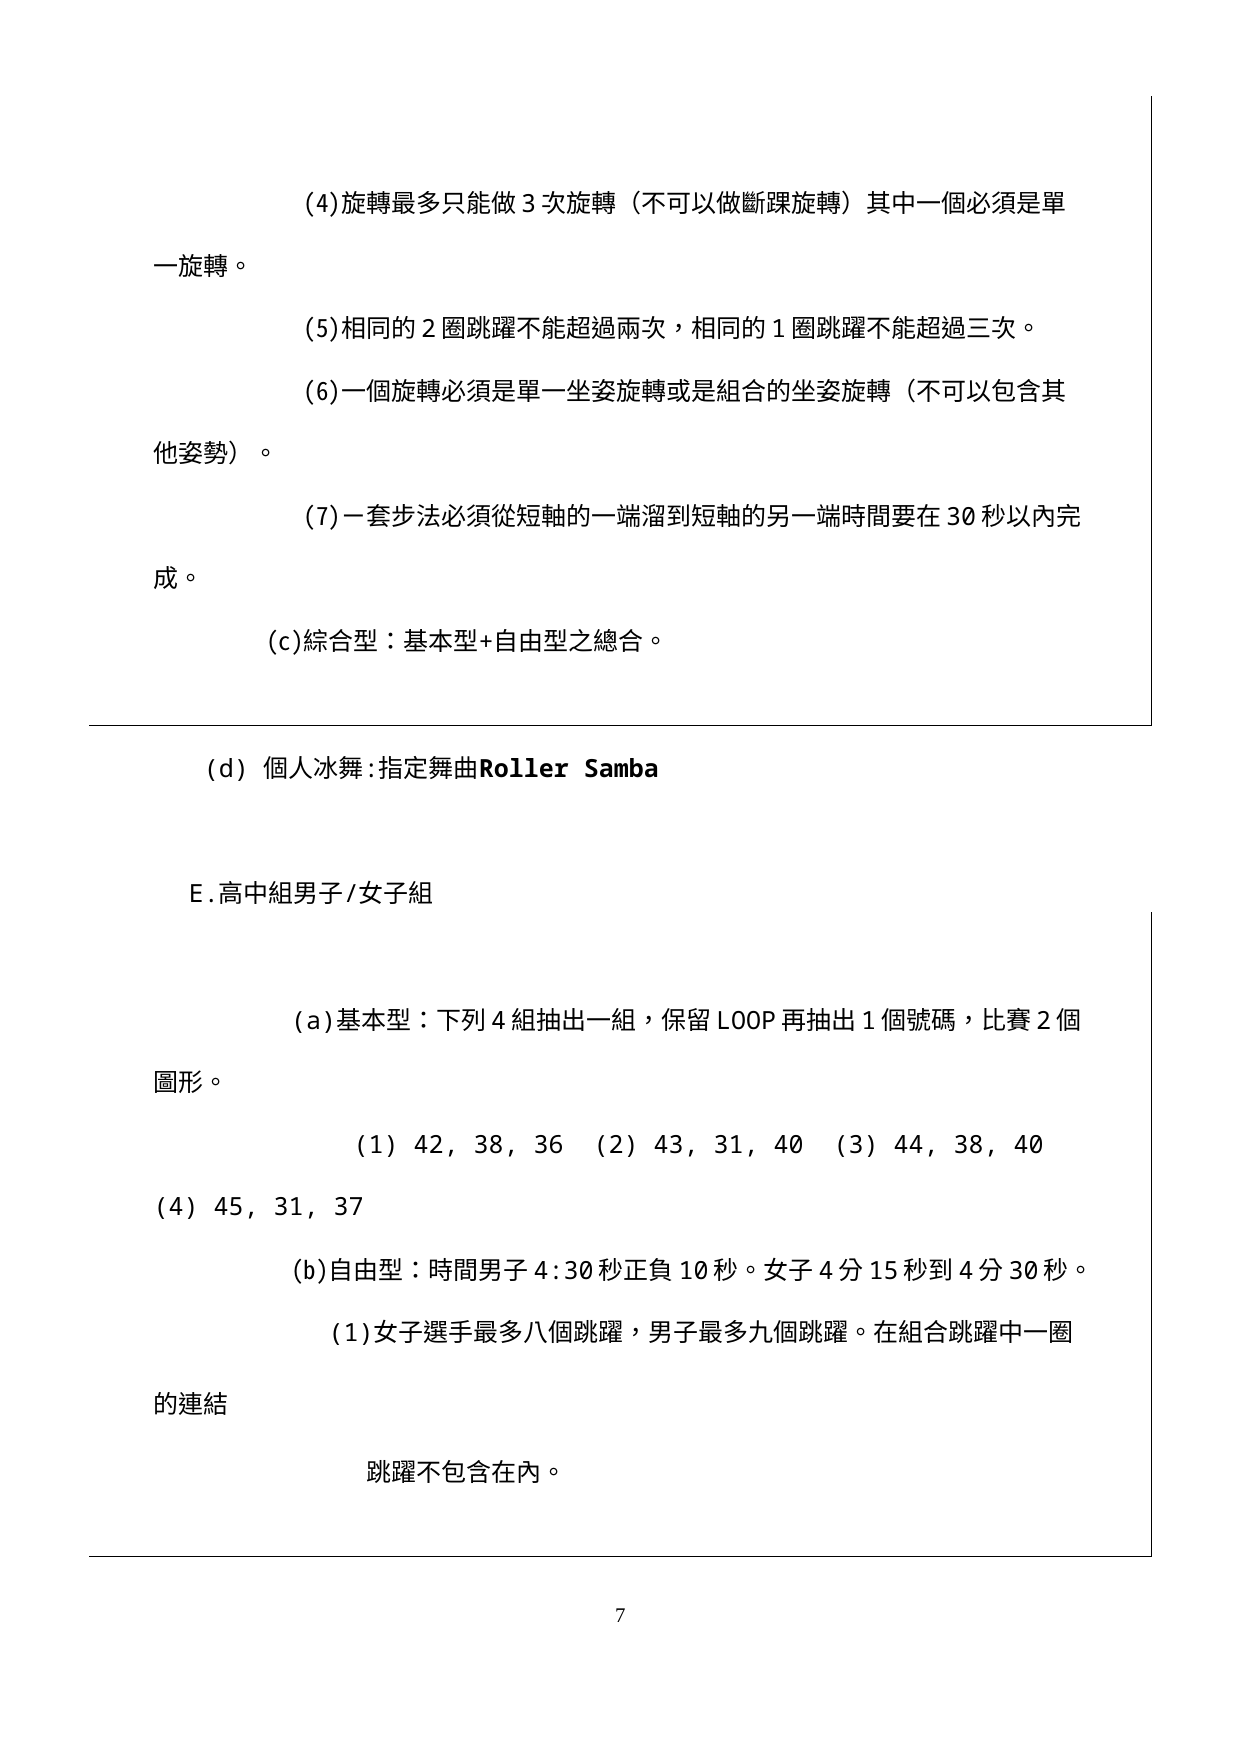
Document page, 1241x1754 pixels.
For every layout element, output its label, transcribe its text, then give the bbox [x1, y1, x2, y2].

text (6)一個旋轉必須是單一坐姿旋轉或是組合的坐姿旋轉（不可以包含其他姿勢）。 [89, 348, 1151, 473]
text (7)ㄧ套步法必須從短軸的一端溜到短軸的另一端時間要在30秒以內完成。 [89, 473, 1151, 598]
text (5)相同的2圈跳躍不能超過兩次，相同的1圈跳躍不能超過三次。 [89, 285, 1151, 348]
text (1)女子選手最多八個跳躍，男子最多九個跳躍。在組合跳躍中一圈的連結 [89, 1289, 1151, 1364]
text (c)綜合型：基本型+自由型之總合。 [89, 598, 1151, 725]
text (4)旋轉最多只能做3次旋轉（不可以做斷踝旋轉）其中一個必須是單一旋轉。 [89, 96, 1151, 285]
text (d) 個人冰舞:指定舞曲Roller Samba [89, 725, 1152, 787]
text (a)基本型：下列4組抽出一組，保留LOOP再抽出1個號碼，比賽2個圖形。 [89, 912, 1151, 1102]
text (1) 42, 38, 36 (2) 43, 31, 40 (3) 44, 38, 40 (4) 45, 31, 37 [89, 1102, 1151, 1227]
text E.高中組男子/女子組 [89, 850, 1152, 912]
text (b)自由型：時間男子4:30秒正負10秒。女子4分15秒到4分30秒。 [89, 1227, 1151, 1289]
text 跳躍不包含在內。 [89, 1364, 1152, 1556]
